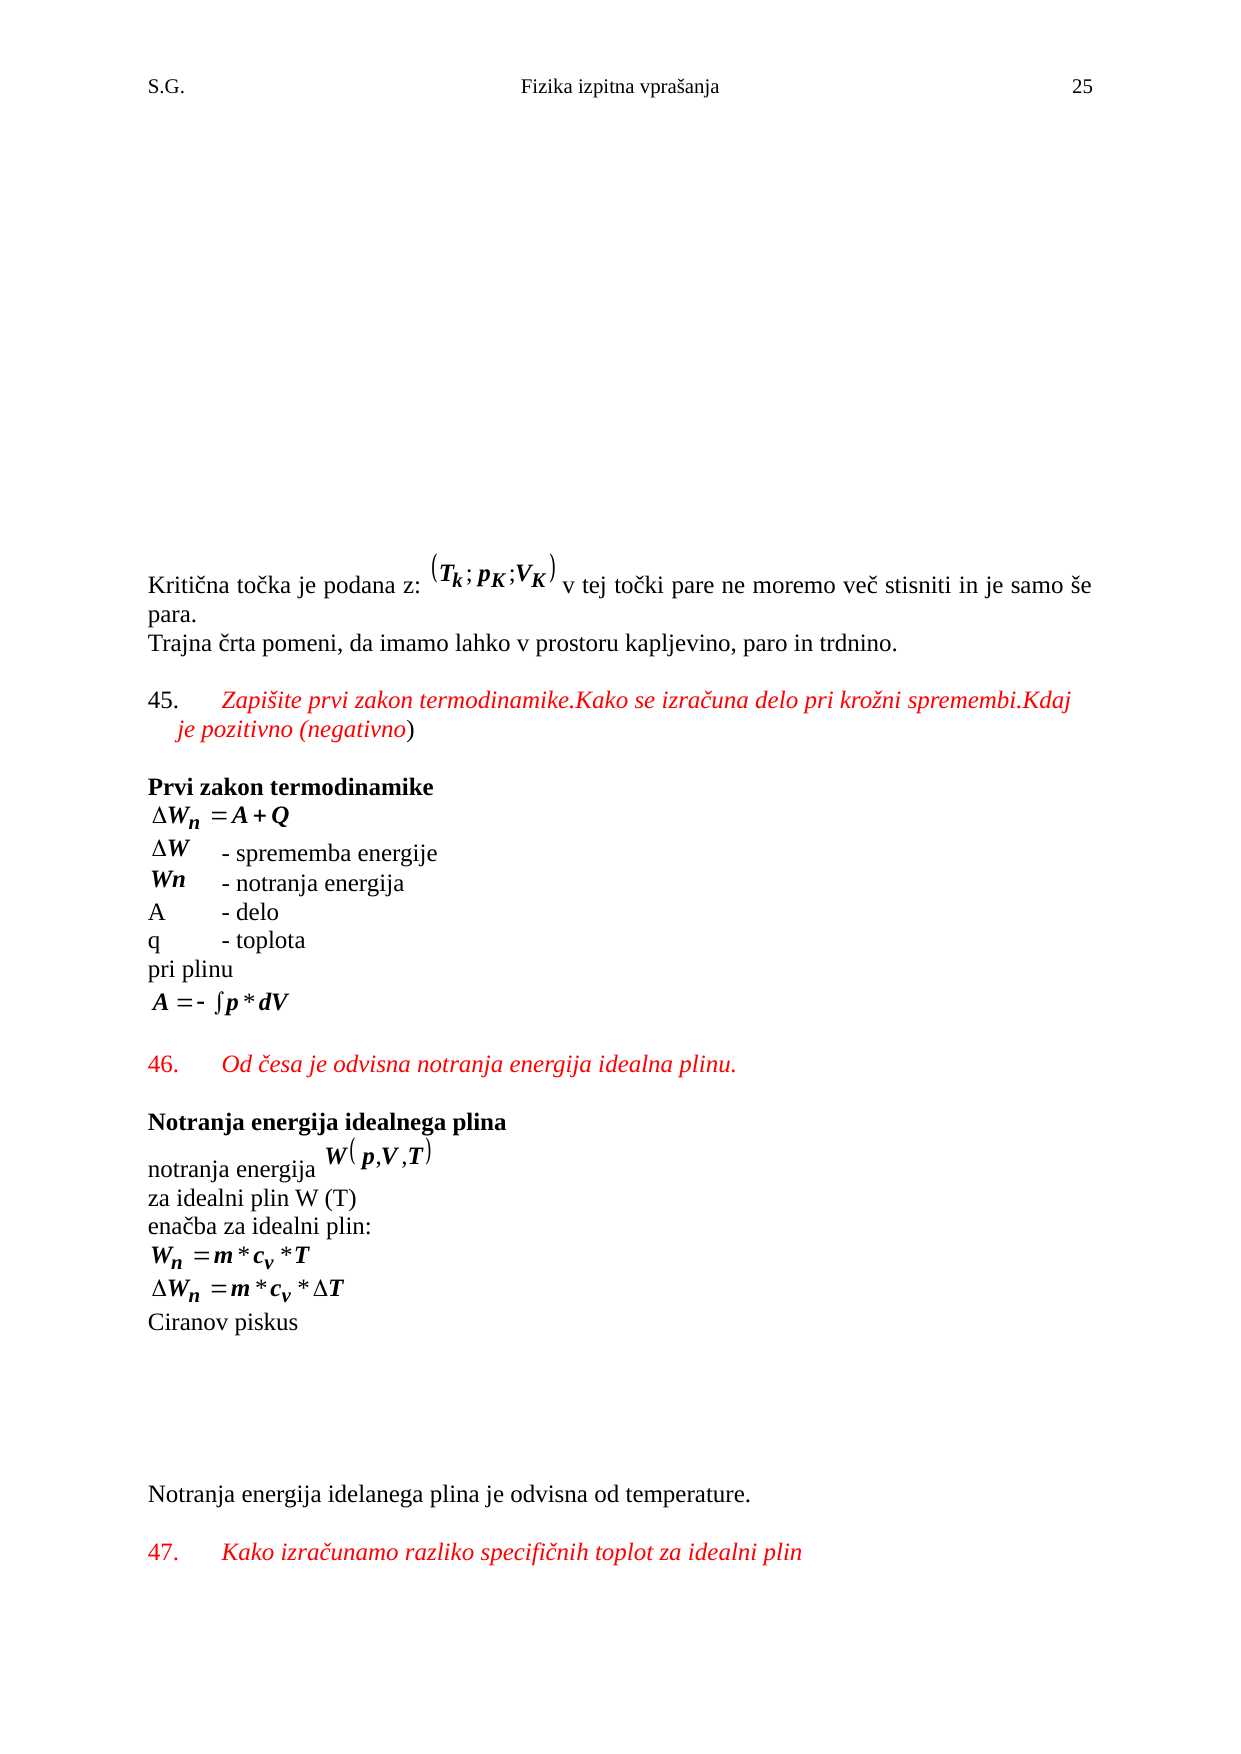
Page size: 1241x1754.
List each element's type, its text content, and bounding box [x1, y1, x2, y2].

text Kritična točka je podana z: v tej točki pare ne moremo več stisniti in je samo še para. [148, 550, 1093, 628]
text A - delo [148, 897, 1093, 926]
text enačba za idealni plin: [148, 1211, 1093, 1240]
text Notranja energija idelanega plina je odvisna od temperature. [148, 1479, 1093, 1508]
text za idealni plin W (T) [148, 1183, 1093, 1211]
list Kako izračunamo razliko specifičnih toplot za idealni plin [148, 1537, 1093, 1566]
text Notranja energija idealnega plina [148, 1107, 1093, 1136]
text - sprememba energije [148, 834, 1093, 866]
list Zapišite prvi zakon termodinamike.Kako se izračuna delo pri krožni spremembi.Kdaj je pozitivno (negativno) [148, 686, 1093, 743]
text Ciranov piskus [148, 1307, 1093, 1336]
text Trajna črta pomeni, da imamo lahko v prostoru kapljevino, paro in trdnino. [148, 628, 1093, 657]
text pri plinu [148, 954, 1093, 983]
text Prvi zakon termodinamike [148, 772, 1093, 801]
text notranja energija [148, 1136, 1093, 1183]
text - notranja energija [148, 866, 1093, 897]
list Od česa je odvisna notranja energija idealna plinu. [148, 1049, 1093, 1078]
text q - toplota [148, 926, 1093, 954]
